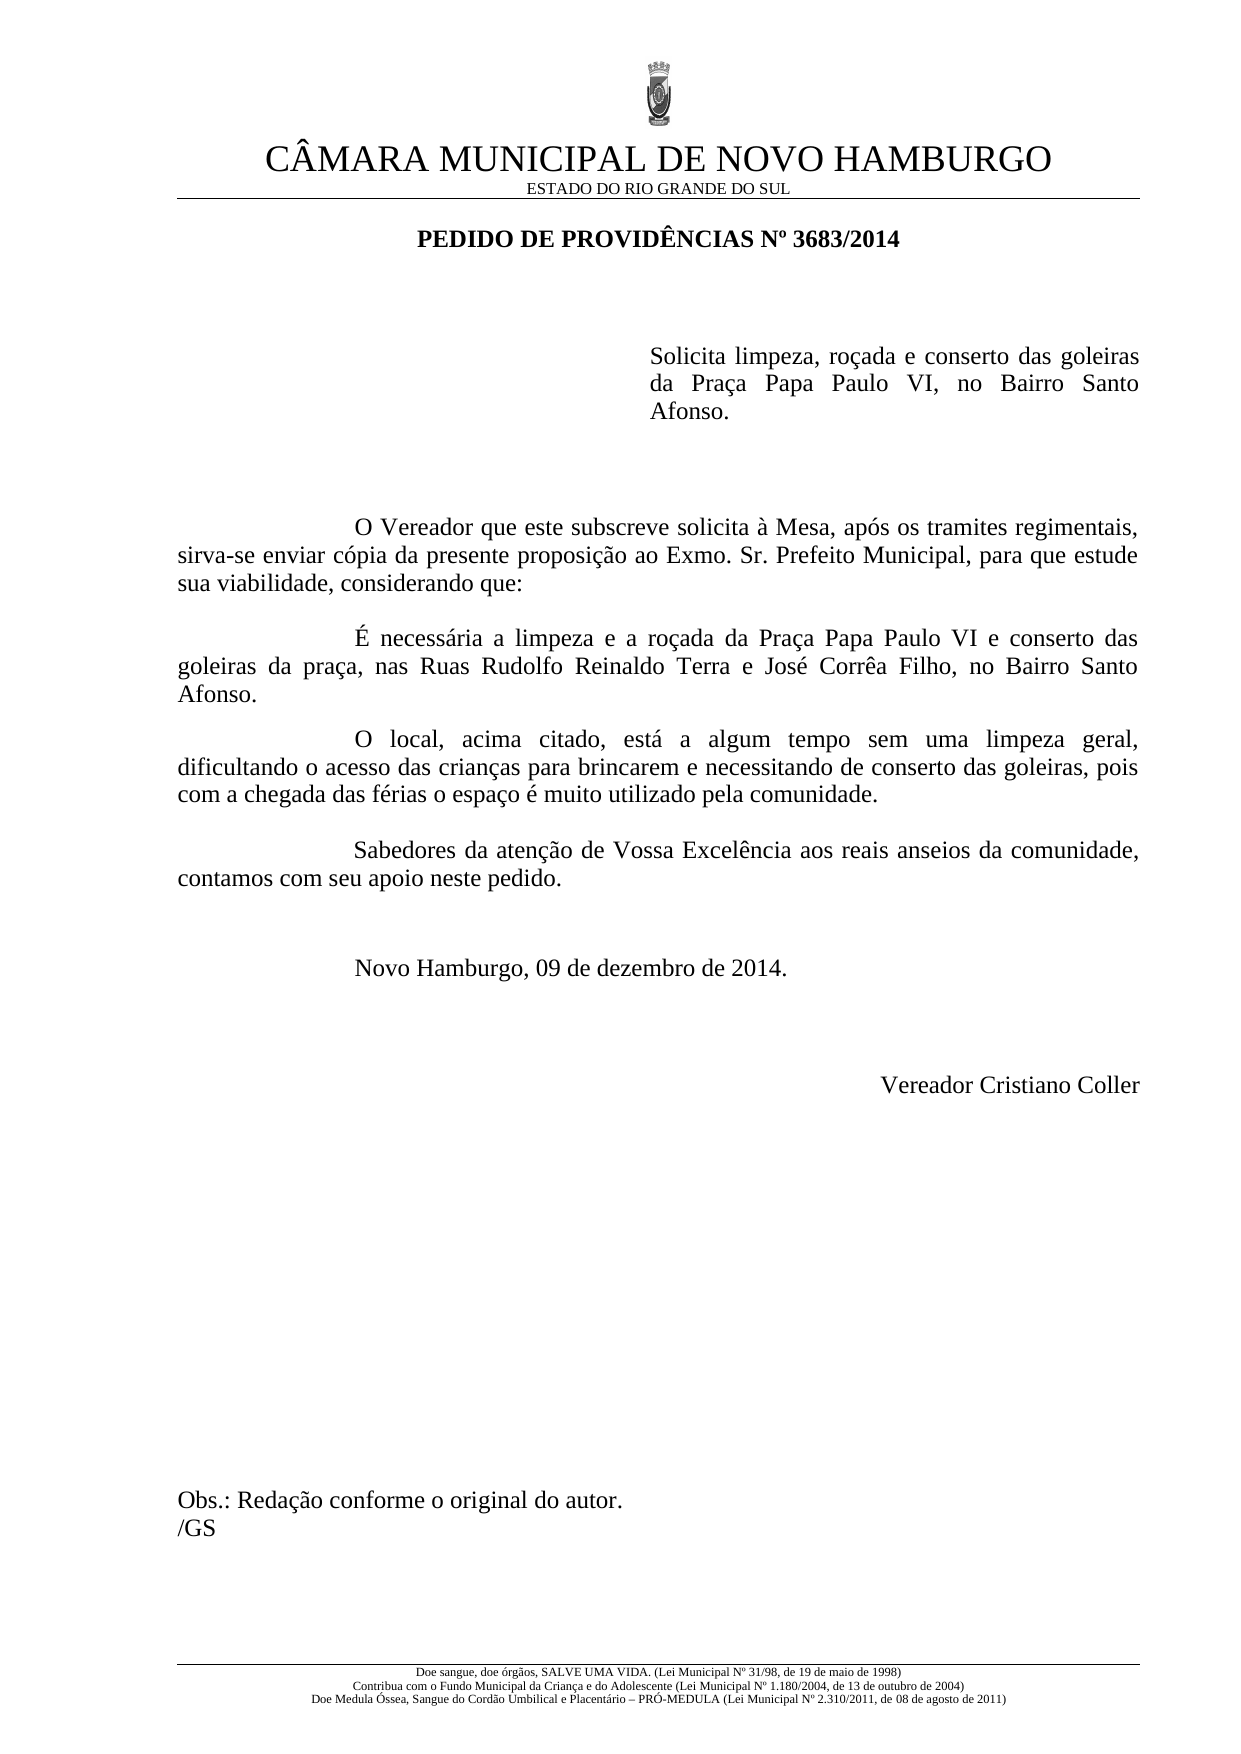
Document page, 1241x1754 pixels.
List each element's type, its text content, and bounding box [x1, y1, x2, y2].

text O local, acima citado, está a algum tempo sem uma limpeza geral, dificultando o acesso das crianças para brincarem e necessitando de conserto das goleiras, pois com a chegada das férias o espaço é muito utilizado pela comunidade. [177, 725, 1140, 808]
text Vereador Cristiano Coller [177, 1071, 1140, 1098]
text Sabedores da atenção de Vossa Excelência aos reais anseios da comunidade, contamos com seu apoio neste pedido. [177, 836, 1140, 891]
text /GS [177, 1514, 1140, 1542]
title PEDIDO DE PROVIDÊNCIAS Nº 3683/2014 [177, 226, 1140, 253]
text Solicita limpeza, roçada e conserto das goleiras da Praça Papa Paulo VI, no Bairro Santo Afonso. [649, 342, 1140, 425]
text O Vereador que este subscreve solicita à Mesa, após os tramites regimentais, sirva-se enviar cópia da presente proposição ao Exmo. Sr. Prefeito Municipal, para que estude sua viabilidade, considerando que: [177, 513, 1140, 597]
text Novo Hamburgo, 09 de dezembro de 2014. [177, 954, 1140, 982]
text É necessária a limpeza e a roçada da Praça Papa Paulo VI e conserto das goleiras da praça, nas Ruas Rudolfo Reinaldo Terra e José Corrêa Filho, no Bairro Santo Afonso. [177, 624, 1140, 707]
text Obs.: Redação conforme o original do autor. [177, 1486, 1140, 1514]
